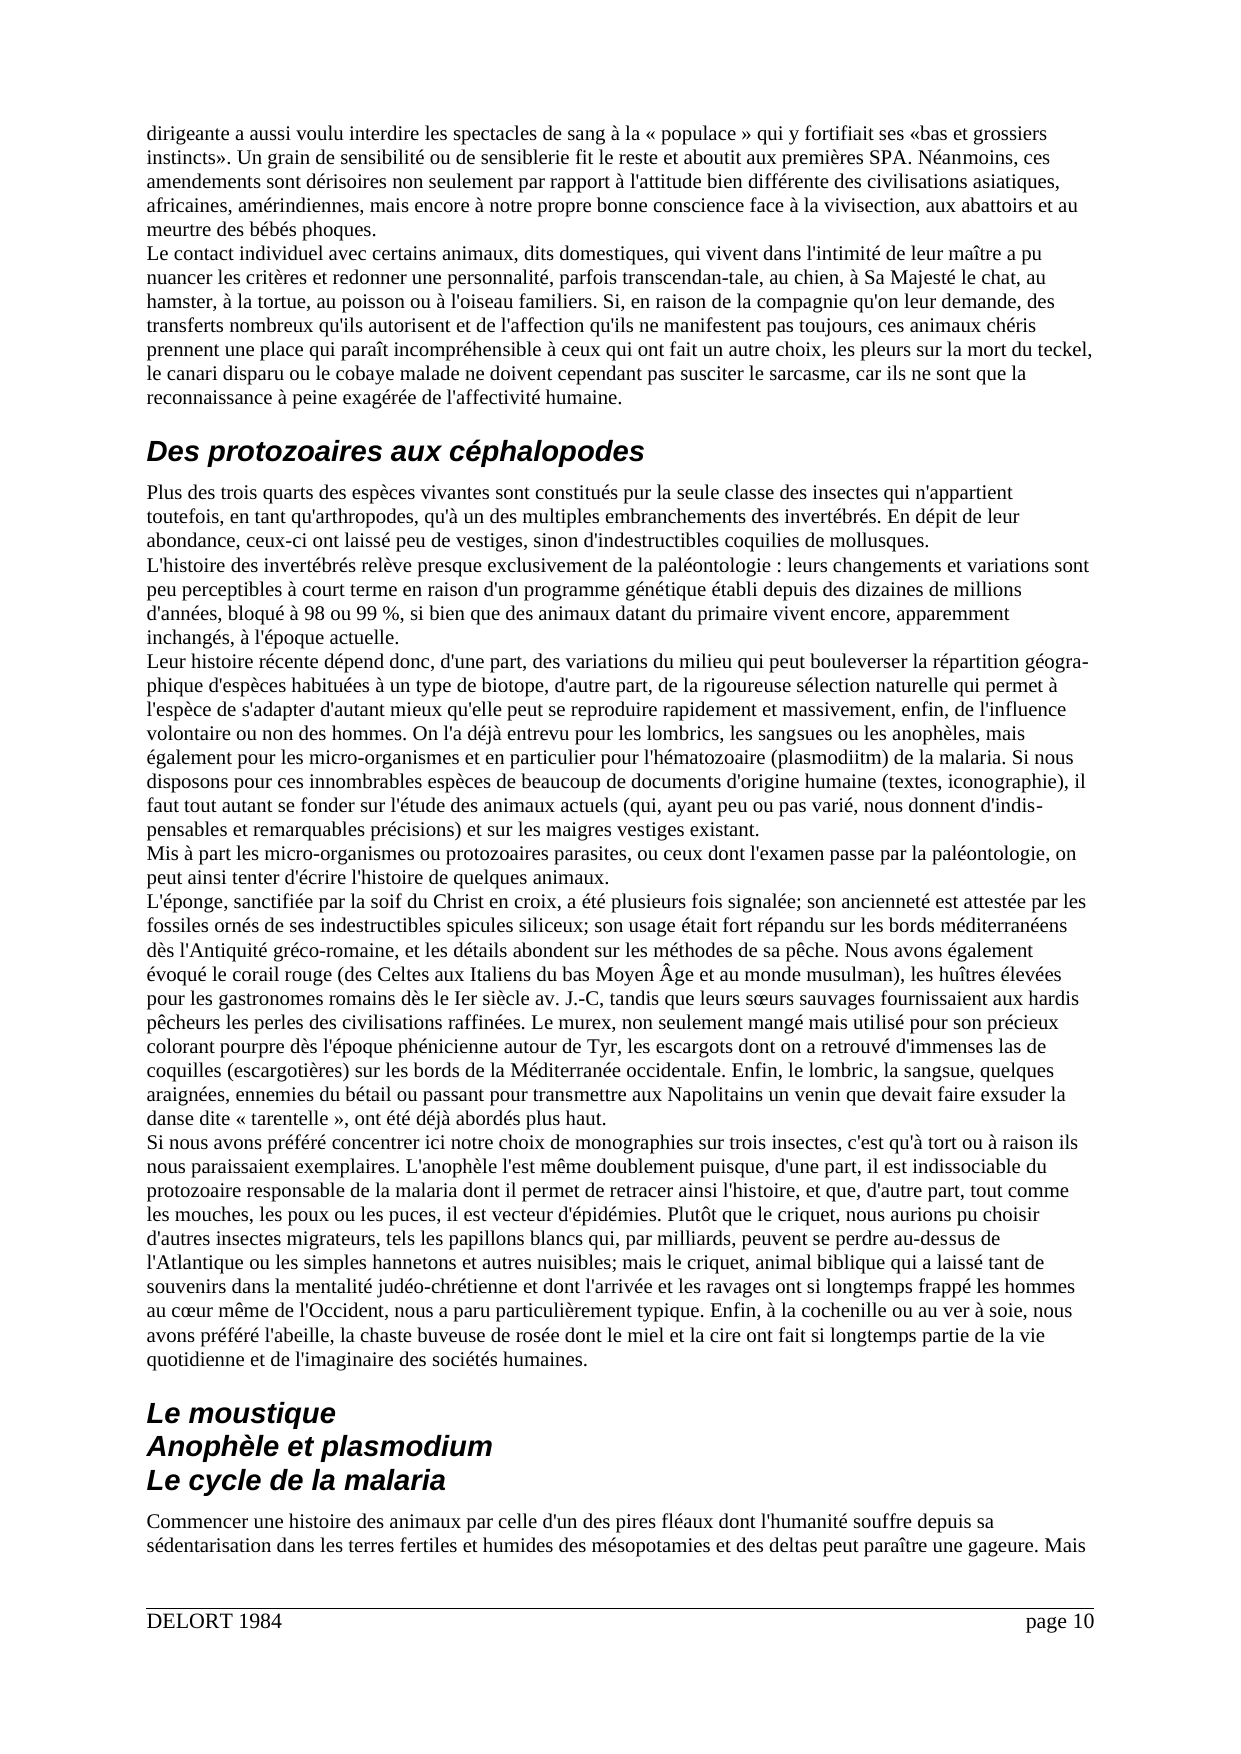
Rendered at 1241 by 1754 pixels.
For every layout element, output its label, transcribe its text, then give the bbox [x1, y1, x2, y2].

text L'histoire des invertébrés relève presque exclusivement de la paléontologie : leurs changements et variations sont peu perceptibles à court terme en raison d'un programme géné­tique établi depuis des dizaines de millions d'années, bloqué à 98 ou 99 %, si bien que des animaux datant du primaire vivent encore, apparemment inchangés, à l'époque actuelle. [146, 552, 1094, 649]
text Plus des trois quarts des espèces vivantes sont constitués pur la seule classe des insectes qui n'appartient toutefois, en tant qu'arthropodes, qu'à un des multiples embranchements des invertébrés. En dépit de leur abondance, ceux-ci ont laissé peu de vestiges, sinon d'indestructibles coquilies de mollusques. [146, 480, 1094, 552]
text L'éponge, sanctifiée par la soif du Christ en croix, a été plusieurs fois signalée; son ancienneté est attestée par les fossiles ornés de ses indestructibles spicules siliceux; son usage était fort répandu sur les bords méditerranéens dès l'Antiquité gréco-romaine, et les détails abondent sur les méthodes de sa pêche. Nous avons également évoqué le corail rouge (des Celtes aux Italiens du bas Moyen Âge et au monde musulman), les huîtres élevées pour les gastronomes romains dès le Ier siècle av. J.-C, tandis que leurs sœurs sau­vages fournissaient aux hardis pêcheurs les perles des civili­sations raffinées. Le murex, non seulement mangé mais uti­lisé pour son précieux colorant pourpre dès l'époque phénicienne autour de Tyr, les escargots dont on a retrouvé d'immenses las de coquilles (escargotières) sur les bords de la Méditerranée occidentale. Enfin, le lombric, la sangsue, quelques araignées, ennemies du bétail ou passant pour trans­mettre aux Napolitains un venin que devait faire exsuder la danse dite « tarentelle », ont été déjà abordés plus haut. [146, 889, 1094, 1130]
text Si nous avons préféré concentrer ici notre choix de mono­graphies sur trois insectes, c'est qu'à tort ou à raison ils nous paraissaient exemplaires. L'anophèle l'est même doublement puisque, d'une part, il est indissociable du protozoaire res­ponsable de la malaria dont il permet de retracer ainsi l'his­toire, et que, d'autre part, tout comme les mouches, les poux ou les puces, il est vecteur d'épidémies. Plutôt que le criquet, nous aurions pu choisir d'autres insectes migrateurs, tels les papillons blancs qui, par milliards, peuvent se perdre au-des­sus de l'Atlantique ou les simples hannetons et autres nui­sibles; mais le criquet, animal biblique qui a laissé tant de souvenirs dans la mentalité judéo-chrétienne et dont l'arrivée et les ravages ont si longtemps frappé les hommes au cœur même de l'Occident, nous a paru particulièrement typique. Enfin, à la cochenille ou au ver à soie, nous avons préféré l'abeille, la chaste buveuse de rosée dont le miel et la cire ont fait si longtemps partie de la vie quotidienne et de l'imagi­naire des sociétés humaines. [146, 1130, 1094, 1371]
text dirigeante a aussi voulu interdire les spectacles de sang à la « populace » qui y fortifiait ses «bas et grossiers instincts». Un grain de sensibilité ou de sensiblerie fit le reste et aboutit aux premières SPA. Néan­moins, ces amendements sont dérisoires non seulement par rapport à l'attitude bien différente des civilisations asiatiques, africaines, amérindiennes, mais encore à notre propre bonne conscience face à la vivisection, aux abattoirs et au meurtre des bébés phoques. [146, 121, 1094, 241]
text Mis à part les micro-organismes ou protozoaires parasites, ou ceux dont l'examen passe par la paléontologie, on peut ainsi tenter d'écrire l'histoire de quelques animaux. [146, 841, 1094, 889]
subtitle Le moustique Anophèle et plasmodium Le cycle de la malaria [146, 1396, 1094, 1496]
subtitle Des protozoaires aux céphalopodes [146, 434, 1094, 468]
text Commencer une histoire des animaux par celle d'un des pires fléaux dont l'humanité souffre depuis sa sédentarisation dans les terres fertiles et humides des mésopotamies et des deltas peut paraître une gageure. Mais [146, 1509, 1094, 1557]
text Leur histoire récente dépend donc, d'une part, des varia­tions du milieu qui peut bouleverser la répartition géogra­phique d'espèces habituées à un type de biotope, d'autre part, de la rigoureuse sélection naturelle qui permet à l'espèce de s'adapter d'autant mieux qu'elle peut se reproduire rapide­ment et massivement, enfin, de l'influence volontaire ou non des hommes. On l'a déjà entrevu pour les lombrics, les sang­sues ou les anophèles, mais également pour les micro-orga­nismes et en particulier pour l'hématozoaire (plasmodiitm) de la malaria. Si nous disposons pour ces innombrables espèces de beaucoup de documents d'origine humaine (textes, icono­graphie), il faut tout autant se fonder sur l'étude des animaux actuels (qui, ayant peu ou pas varié, nous donnent d'indis­pensables et remarquables précisions) et sur les maigres ves­tiges existant. [146, 649, 1094, 841]
text Le contact individuel avec certains animaux, dits domes­tiques, qui vivent dans l'intimité de leur maître a pu nuancer les critères et redonner une personnalité, parfois transcendan-tale, au chien, à Sa Majesté le chat, au hamster, à la tortue, au poisson ou à l'oiseau familiers. Si, en raison de la compagnie qu'on leur demande, des transferts nombreux qu'ils autori­sent et de l'affection qu'ils ne manifestent pas toujours, ces animaux chéris prennent une place qui paraît incompréhen­sible à ceux qui ont fait un autre choix, les pleurs sur la mort du teckel, le canari disparu ou le cobaye malade ne doivent cependant pas susciter le sarcasme, car ils ne sont que la reconnaissance à peine exagérée de l'affectivité humaine. [146, 241, 1094, 409]
